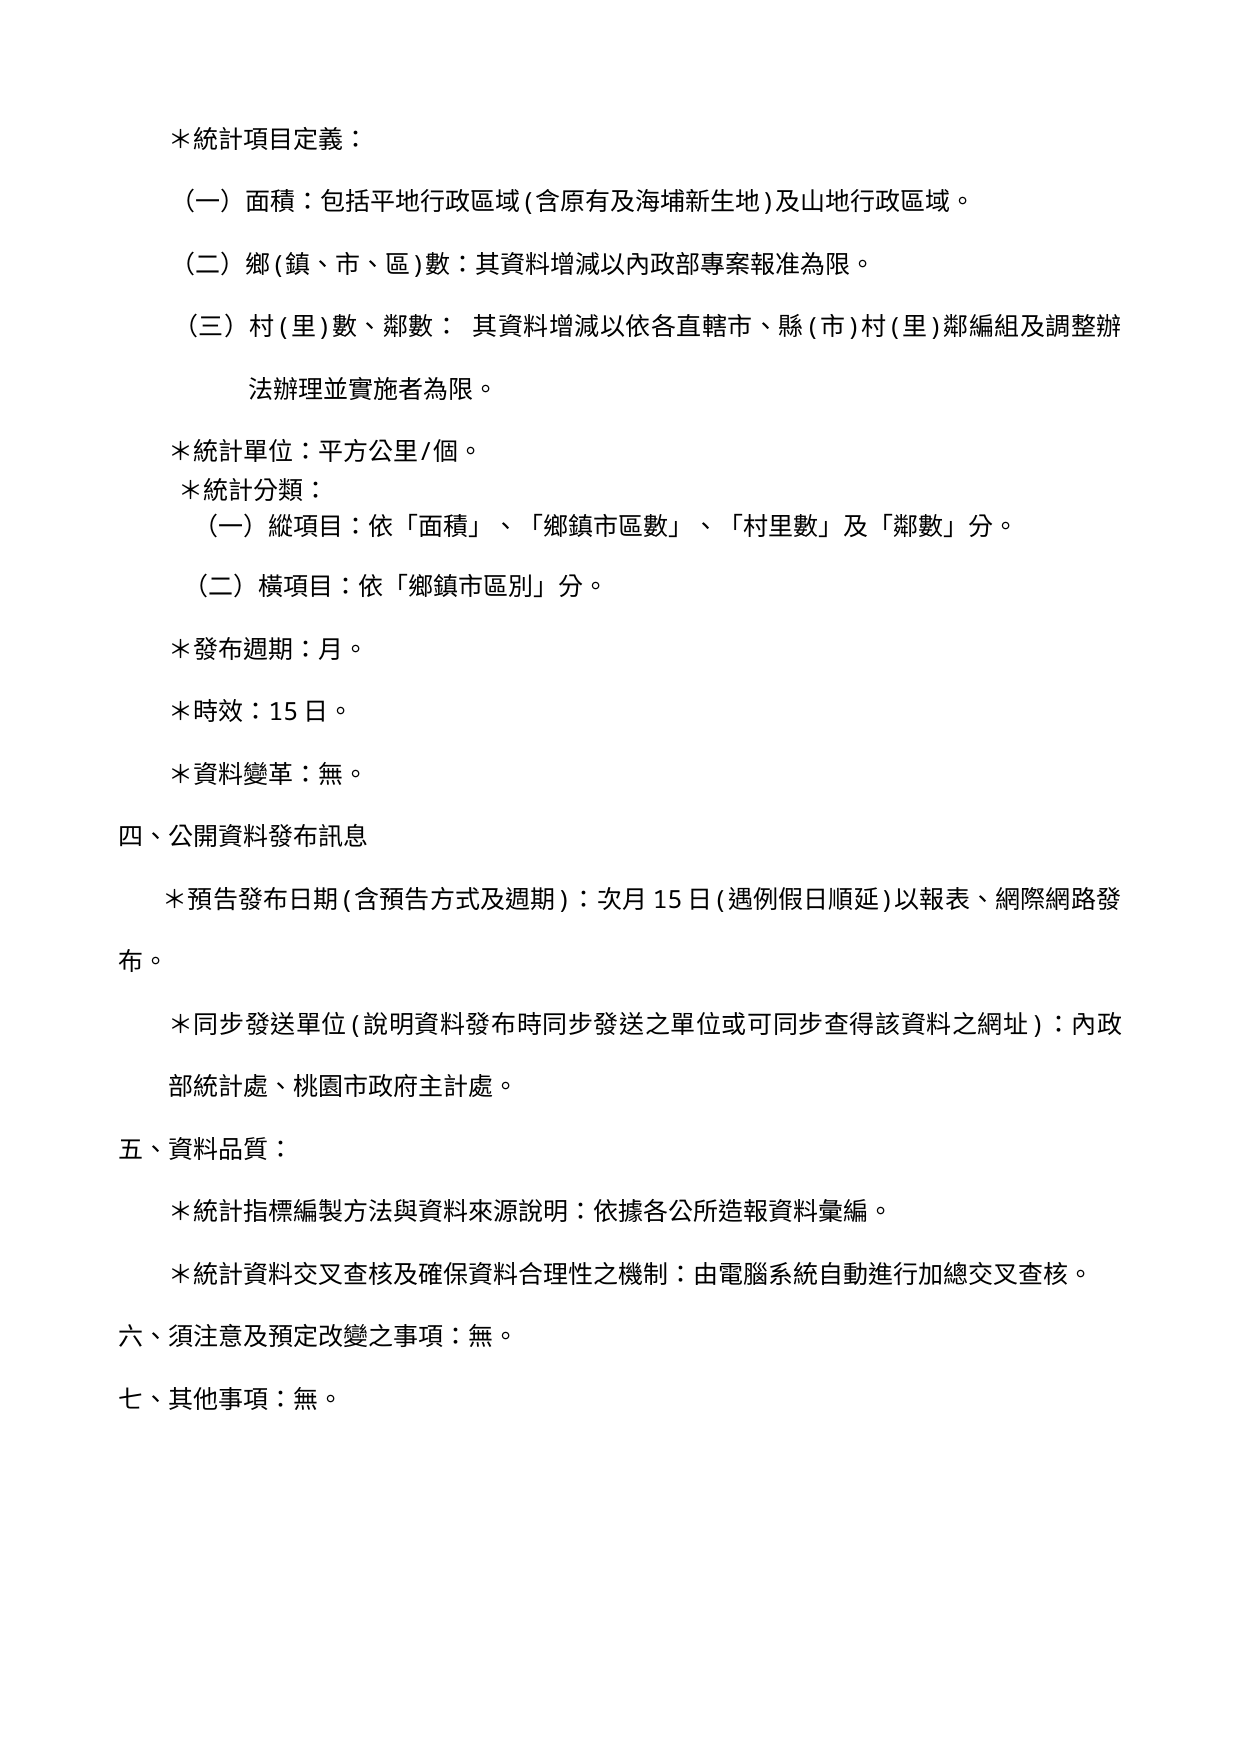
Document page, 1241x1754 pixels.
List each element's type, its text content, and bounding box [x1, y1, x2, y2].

text （一）面積：包括平地行政區域(含原有及海埔新生地)及山地行政區域。 [171, 158, 1122, 221]
text （二）鄉(鎮、市、區)數：其資料增減以內政部專案報准為限。 [171, 221, 1122, 283]
text ＊資料變革：無。 [168, 731, 1122, 793]
text ＊統計分類： [118, 471, 1122, 507]
text 四、公開資料發布訊息 [118, 793, 1122, 856]
text ＊時效：15日。 [168, 668, 1122, 731]
text ＊同步發送單位(說明資料發布時同步發送之單位或可同步查得該資料之網址)：內政部統計處、桃園市政府主計處。 [168, 981, 1122, 1106]
text ＊統計項目定義： [168, 96, 1122, 158]
text ＊統計單位：平方公里/個。 [168, 408, 1122, 471]
text ＊預告發布日期(含預告方式及週期)：次月15日(遇例假日順延)以報表、網際網路發布。 [118, 856, 1122, 981]
text （一）縱項目：依「面積」、「鄉鎮市區數」、「村里數」及「鄰數」分。 [118, 507, 1122, 543]
text （二）橫項目：依「鄉鎮市區別」分。 [168, 543, 1122, 606]
text 六、須注意及預定改變之事項：無。 [118, 1293, 1122, 1356]
text ＊統計指標編製方法與資料來源說明：依據各公所造報資料彙編。 [168, 1168, 1122, 1231]
text ＊發布週期：月。 [168, 606, 1122, 668]
text （三）村(里)數、鄰數： 其資料增減以依各直轄市、縣(市)村(里)鄰編組及調整辦法辦理並實施者為限。 [173, 283, 1122, 408]
text 五、資料品質： [118, 1106, 1122, 1168]
text 七、其他事項：無。 [118, 1356, 1122, 1418]
text ＊統計資料交叉查核及確保資料合理性之機制：由電腦系統自動進行加總交叉查核。 [168, 1231, 1122, 1293]
